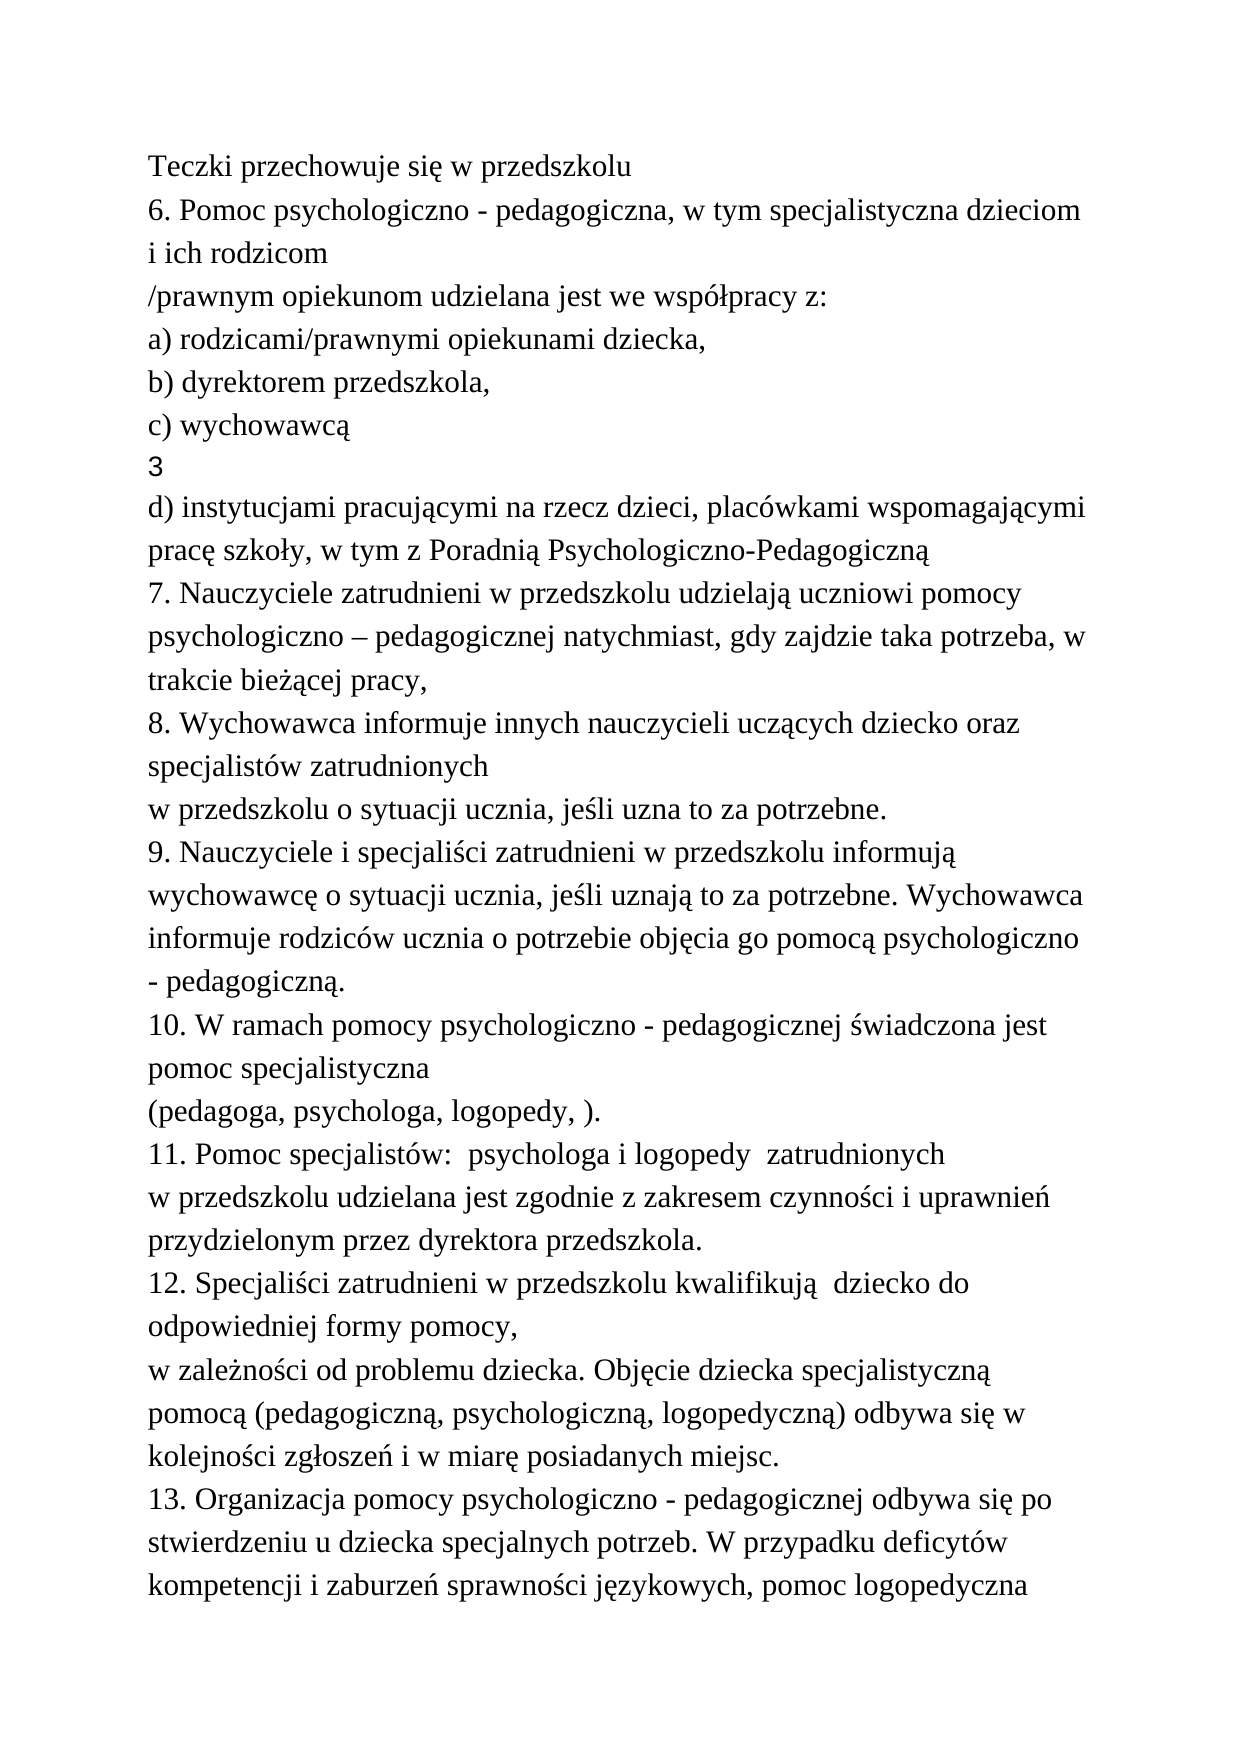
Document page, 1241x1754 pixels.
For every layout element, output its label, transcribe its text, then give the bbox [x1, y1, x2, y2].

text 6. Pomoc psychologiczno - pedagogiczna, w tym specjalistyczna dzieciom i ich rodzicom [148, 191, 1093, 270]
text a) rodzicami/prawnymi opiekunami dziecka, [148, 320, 1093, 356]
text 12. Specjaliści zatrudnieni w przedszkolu kwalifikują dziecko do odpowiedniej formy pomocy, [148, 1264, 1093, 1344]
text 3 [148, 449, 1093, 482]
text Teczki przechowuje się w przedszkolu [148, 148, 1093, 183]
text (pedagoga, psychologa, logopedy, ). [148, 1092, 1093, 1128]
text /prawnym opiekunom udzielana jest we współpracy z: [148, 277, 1093, 313]
text 7. Nauczyciele zatrudnieni w przedszkolu udzielają uczniowi pomocy psychologiczno – pedagogicznej natychmiast, gdy zajdzie taka potrzeba, w trakcie bieżącej pracy, [148, 574, 1093, 697]
text b) dyrektorem przedszkola, [148, 363, 1093, 399]
text w przedszkolu udzielana jest zgodnie z zakresem czynności i uprawnień przydzielonym przez dyrektora przedszkola. [148, 1178, 1093, 1257]
text 8. Wychowawca informuje innych nauczycieli uczących dziecko oraz specjalistów zatrudnionych [148, 704, 1093, 783]
text 13. Organizacja pomocy psychologiczno - pedagogicznej odbywa się po stwierdzeniu u dziecka specjalnych potrzeb. W przypadku deficytów kompetencji i zaburzeń sprawności językowych, pomoc logopedyczna [148, 1480, 1093, 1602]
text w przedszkolu o sytuacji ucznia, jeśli uzna to za potrzebne. [148, 790, 1093, 826]
text 9. Nauczyciele i specjaliści zatrudnieni w przedszkolu informują wychowawcę o sytuacji ucznia, jeśli uznają to za potrzebne. Wychowawca informuje rodziców ucznia o potrzebie objęcia go pomocą psychologiczno - pedagogiczną. [148, 833, 1093, 999]
text d) instytucjami pracującymi na rzecz dzieci, placówkami wspomagającymi pracę szkoły, w tym z Poradnią Psychologiczno-Pedagogiczną [148, 488, 1093, 567]
text 10. W ramach pomocy psychologiczno - pedagogicznej świadczona jest pomoc specjalistyczna [148, 1006, 1093, 1085]
text w zależności od problemu dziecka. Objęcie dziecka specjalistyczną pomocą (pedagogiczną, psychologiczną, logopedyczną) odbywa się w kolejności zgłoszeń i w miarę posiadanych miejsc. [148, 1351, 1093, 1473]
text 11. Pomoc specjalistów: psychologa i logopedy zatrudnionych [148, 1135, 1093, 1171]
text c) wychowawcą [148, 406, 1093, 442]
